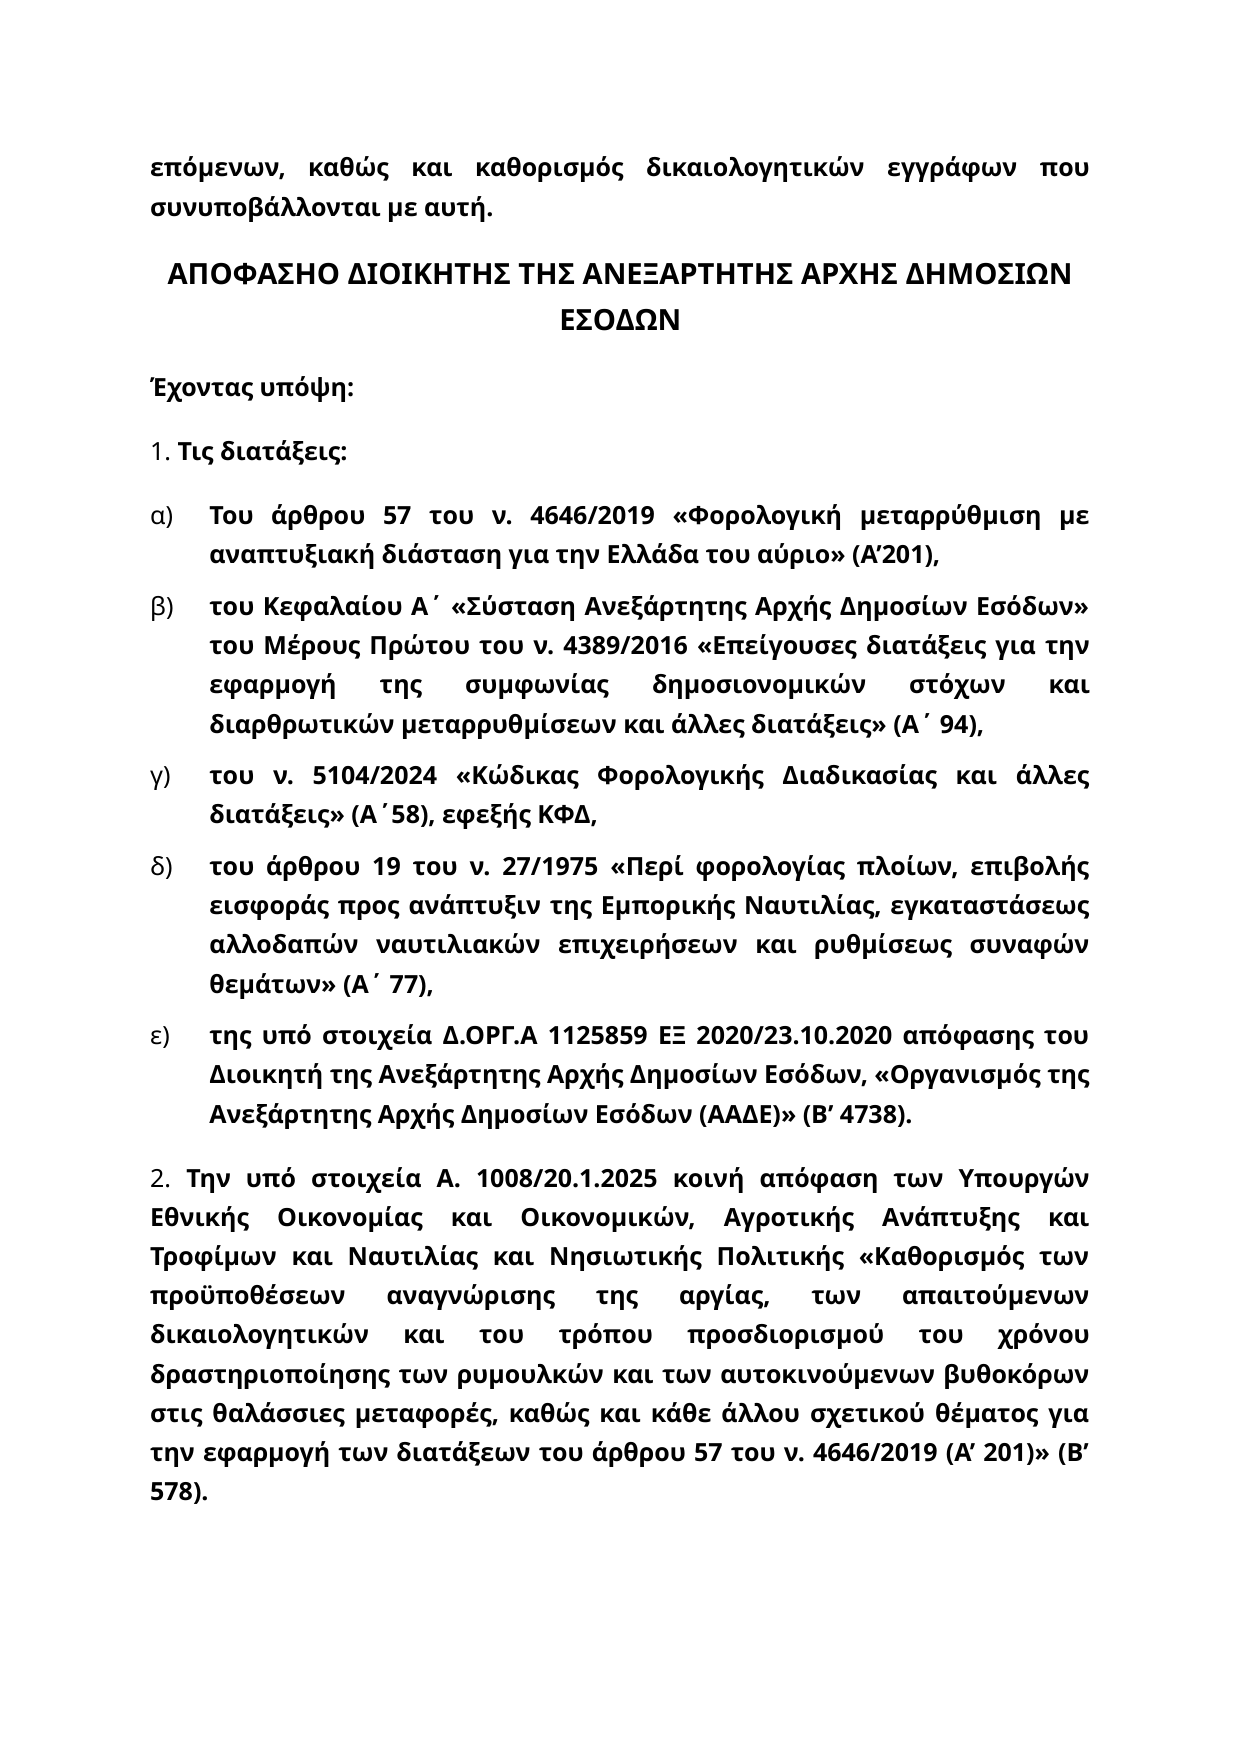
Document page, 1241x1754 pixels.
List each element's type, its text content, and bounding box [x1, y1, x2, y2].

list ε) της υπό στοιχεία Δ.ΟΡΓ.Α 1125859 ΕΞ 2020/23.10.2020 απόφασης του Διοικητή της Ανεξάρτητης Αρχής Δημοσίων Εσόδων, «Οργανισμός της Ανεξάρτητης Αρχής Δημοσίων Εσόδων (ΑΑΔΕ)» (Β’ 4738). [150, 1018, 1090, 1130]
text ΑΠΟΦΑΣΗΟ ΔΙΟΙΚΗΤΗΣ ΤΗΣ ΑΝΕΞΑΡΤΗΤΗΣ ΑΡΧΗΣ ΔΗΜΟΣΙΩΝ ΕΣΟΔΩΝ [150, 253, 1090, 339]
list β) του Κεφαλαίου Α΄ «Σύσταση Ανεξάρτητης Αρχής Δημοσίων Εσόδων» του Μέρους Πρώτου του ν. 4389/2016 «Επείγουσες διατάξεις για την εφαρμογή της συμφωνίας δημοσιονομικών στόχων και διαρθρωτικών μεταρρυθμίσεων και άλλες διατάξεις» (Α΄ 94), [150, 589, 1090, 740]
list α) Του άρθρου 57 του ν. 4646/2019 «Φορολογική μεταρρύθμιση με αναπτυξιακή διάσταση για την Ελλάδα του αύριο» (Α’201), [150, 498, 1090, 571]
text Έχοντας υπόψη: [150, 369, 1090, 404]
list δ) του άρθρου 19 του ν. 27/1975 «Περί φορολογίας πλοίων, επιβολής εισφοράς προς ανάπτυξιν της Εμπορικής Ναυτιλίας, εγκαταστάσεως αλλοδαπών ναυτιλιακών επιχειρήσεων και ρυθμίσεως συναφών θεμάτων» (Α΄ 77), [150, 849, 1090, 1000]
list γ) του ν. 5104/2024 «Κώδικας Φορολογικής Διαδικασίας και άλλες διατάξεις» (Α΄58), εφεξής ΚΦΔ, [150, 758, 1090, 831]
text επόμενων, καθώς και καθορισμός δικαιολογητικών εγγράφων που συνυποβάλλονται με αυτή. [150, 150, 1090, 223]
text 2. Την υπό στοιχεία Α. 1008/20.1.2025 κοινή απόφαση των Υπουργών Εθνικής Οικονομίας και Οικονομικών, Αγροτικής Ανάπτυξης και Τροφίμων και Ναυτιλίας και Νησιωτικής Πολιτικής «Καθορισμός των προϋποθέσεων αναγνώρισης της αργίας, των απαιτούμενων δικαιολογητικών και του τρόπου προσδιορισμού του χρόνου δραστηριοποίησης των ρυμουλκών και των αυτοκινούμενων βυθοκόρων στις θαλάσσιες μεταφορές, καθώς και κάθε άλλου σχετικού θέματος για την εφαρμογή των διατάξεων του άρθρου 57 του ν. 4646/2019 (Α’ 201)» (Β’ 578). [150, 1160, 1090, 1508]
text 1. Τις διατάξεις: [150, 434, 1090, 468]
